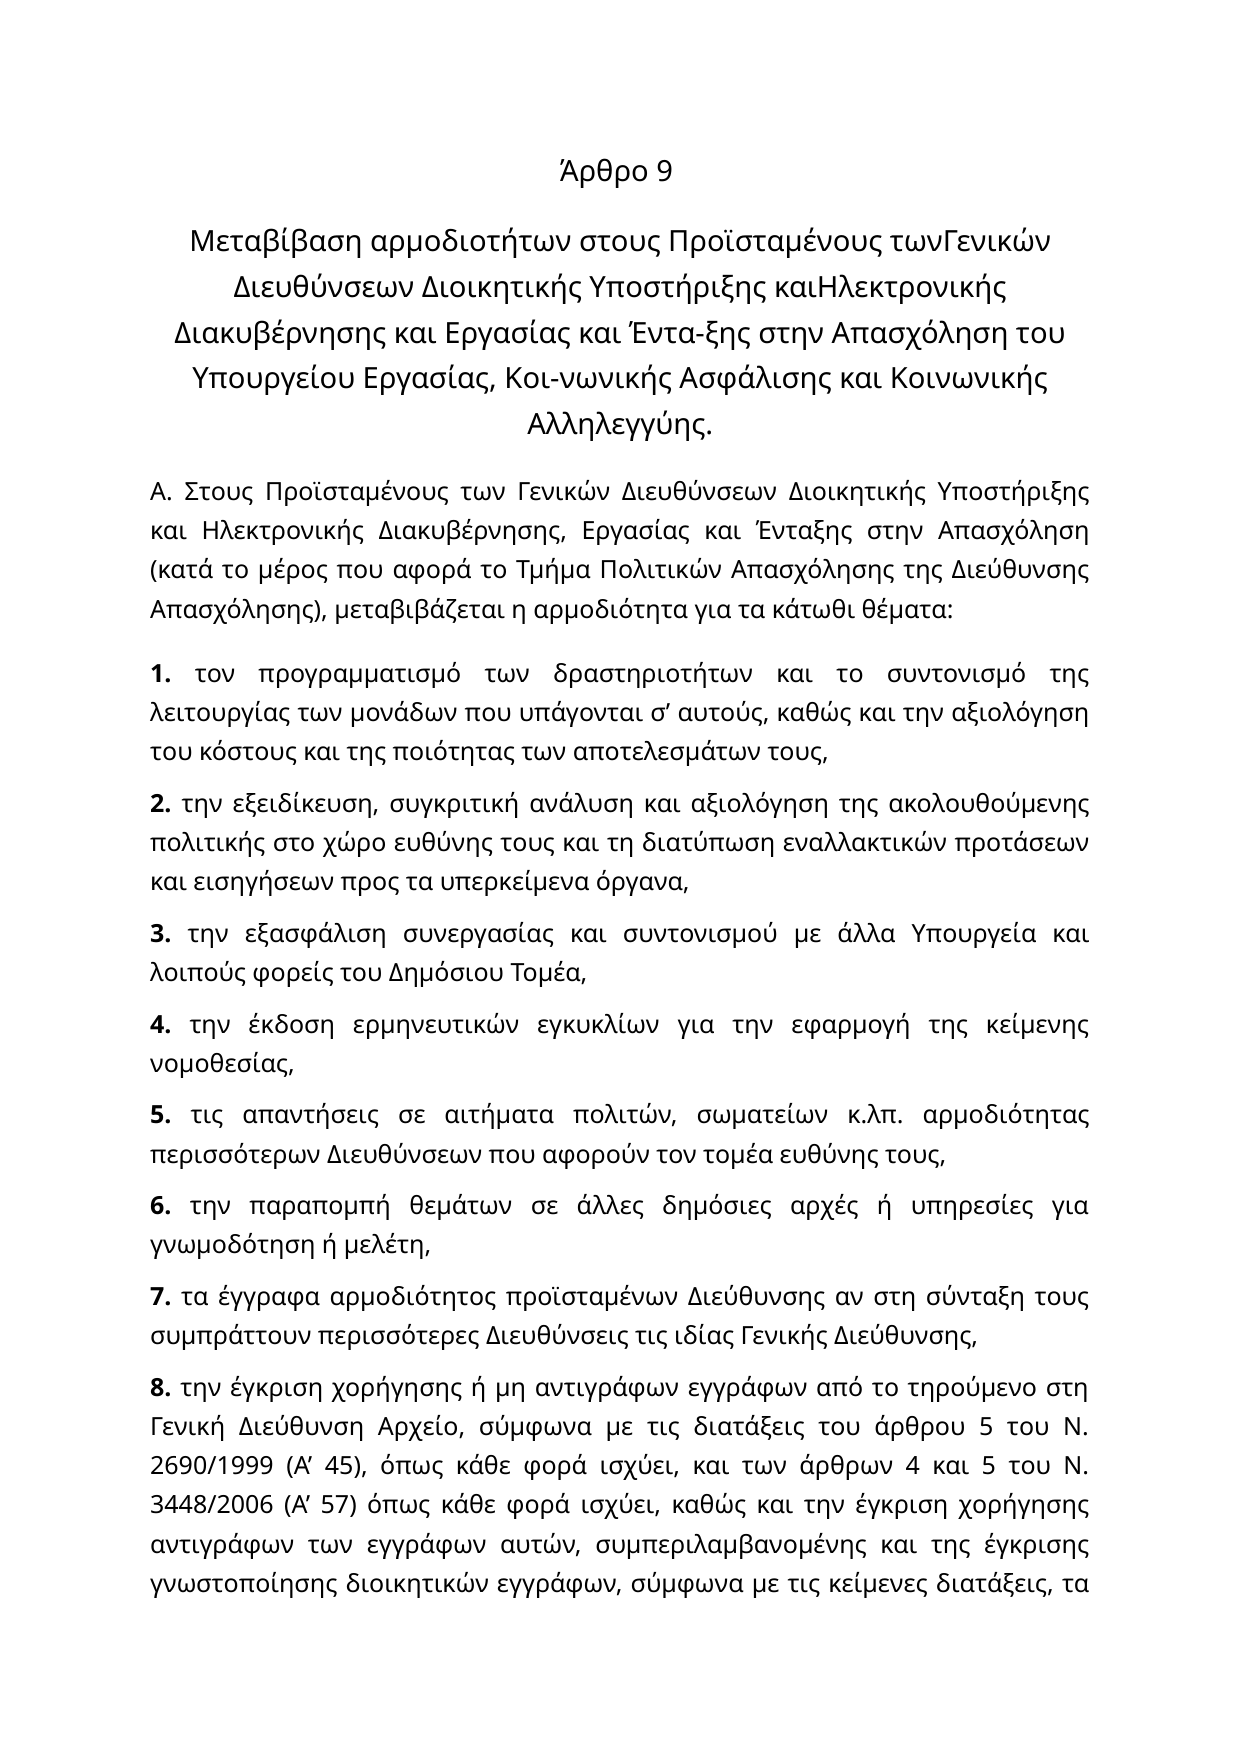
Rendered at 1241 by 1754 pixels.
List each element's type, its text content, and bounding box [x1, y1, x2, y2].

text 4. την έκδοση ερμηνευτικών εγκυκλίων για την εφαρμογή της κείμενης νομοθεσίας, [150, 1006, 1090, 1079]
text 1. τον προγραμματισμό των δραστηριοτήτων και το συντονισμό της λειτουργίας των μονάδων που υπάγονται σ’ αυτούς, καθώς και την αξιολόγηση του κόστους και της ποιότητας των αποτελεσμάτων τους, [150, 655, 1090, 768]
text 8. την έγκριση χορήγησης ή μη αντιγράφων εγγράφων από το τηρούμενο στη Γενική Διεύθυνση Αρχείο, σύμφωνα με τις διατάξεις του άρθρου 5 του Ν. 2690/1999 (Α’ 45), όπως κάθε φορά ισχύει, και των άρθρων 4 και 5 του Ν. 3448/2006 (Α’ 57) όπως κάθε φορά ισχύει, καθώς και την έγκριση χορήγησης αντιγράφων των εγγράφων αυτών, συμπεριλαμβανομένης και της έγκρισης γνωστοποίησης διοικητικών εγγράφων, σύμφωνα με τις κείμενες διατάξεις, τα [150, 1369, 1090, 1599]
text 7. τα έγγραφα αρμοδιότητος προϊσταμένων Διεύθυνσης αν στη σύνταξη τους συμπράττουν περισσότερες Διευθύνσεις τις ιδίας Γενικής Διεύθυνσης, [150, 1279, 1090, 1352]
text 3. την εξασφάλιση συνεργασίας και συντονισμού με άλλα Υπουργεία και λοιπούς φορείς του Δημόσιου Τομέα, [150, 915, 1090, 989]
subtitle Μεταβίβαση αρμοδιοτήτων στους Προϊσταμένους τωνΓενικών Διευθύνσεων Διοικητικής Υποστήριξης καιΗλεκτρονικής Διακυβέρνησης και Εργασίας και Έντα-ξης στην Απασχόληση του Υπουργείου Εργασίας, Κοι-νωνικής Ασφάλισης και Κοινωνικής Αλληλεγγύης. [150, 221, 1090, 443]
text Α. Στους Προϊσταμένους των Γενικών Διευθύνσεων Διοικητικής Υποστήριξης και Ηλεκτρονικής Διακυβέρνησης, Εργασίας και Ένταξης στην Απασχόληση (κατά το μέρος που αφορά το Τμήμα Πολιτικών Απασχόλησης της Διεύθυνσης Απασχόλησης), μεταβιβάζεται η αρμοδιότητα για τα κάτωθι θέματα: [150, 474, 1090, 625]
text 5. τις απαντήσεις σε αιτήματα πολιτών, σωματείων κ.λπ. αρμοδιότητας περισσότερων Διευθύνσεων που αφορούν τον τομέα ευθύνης τους, [150, 1097, 1090, 1170]
subtitle Άρθρο 9 [150, 150, 1090, 190]
text 2. την εξειδίκευση, συγκριτική ανάλυση και αξιολόγηση της ακολουθούμενης πολιτικής στο χώρο ευθύνης τους και τη διατύπωση εναλλακτικών προτάσεων και εισηγήσεων προς τα υπερκείμενα όργανα, [150, 785, 1090, 898]
text 6. την παραπομπή θεμάτων σε άλλες δημόσιες αρχές ή υπηρεσίες για γνωμοδότηση ή μελέτη, [150, 1188, 1090, 1261]
